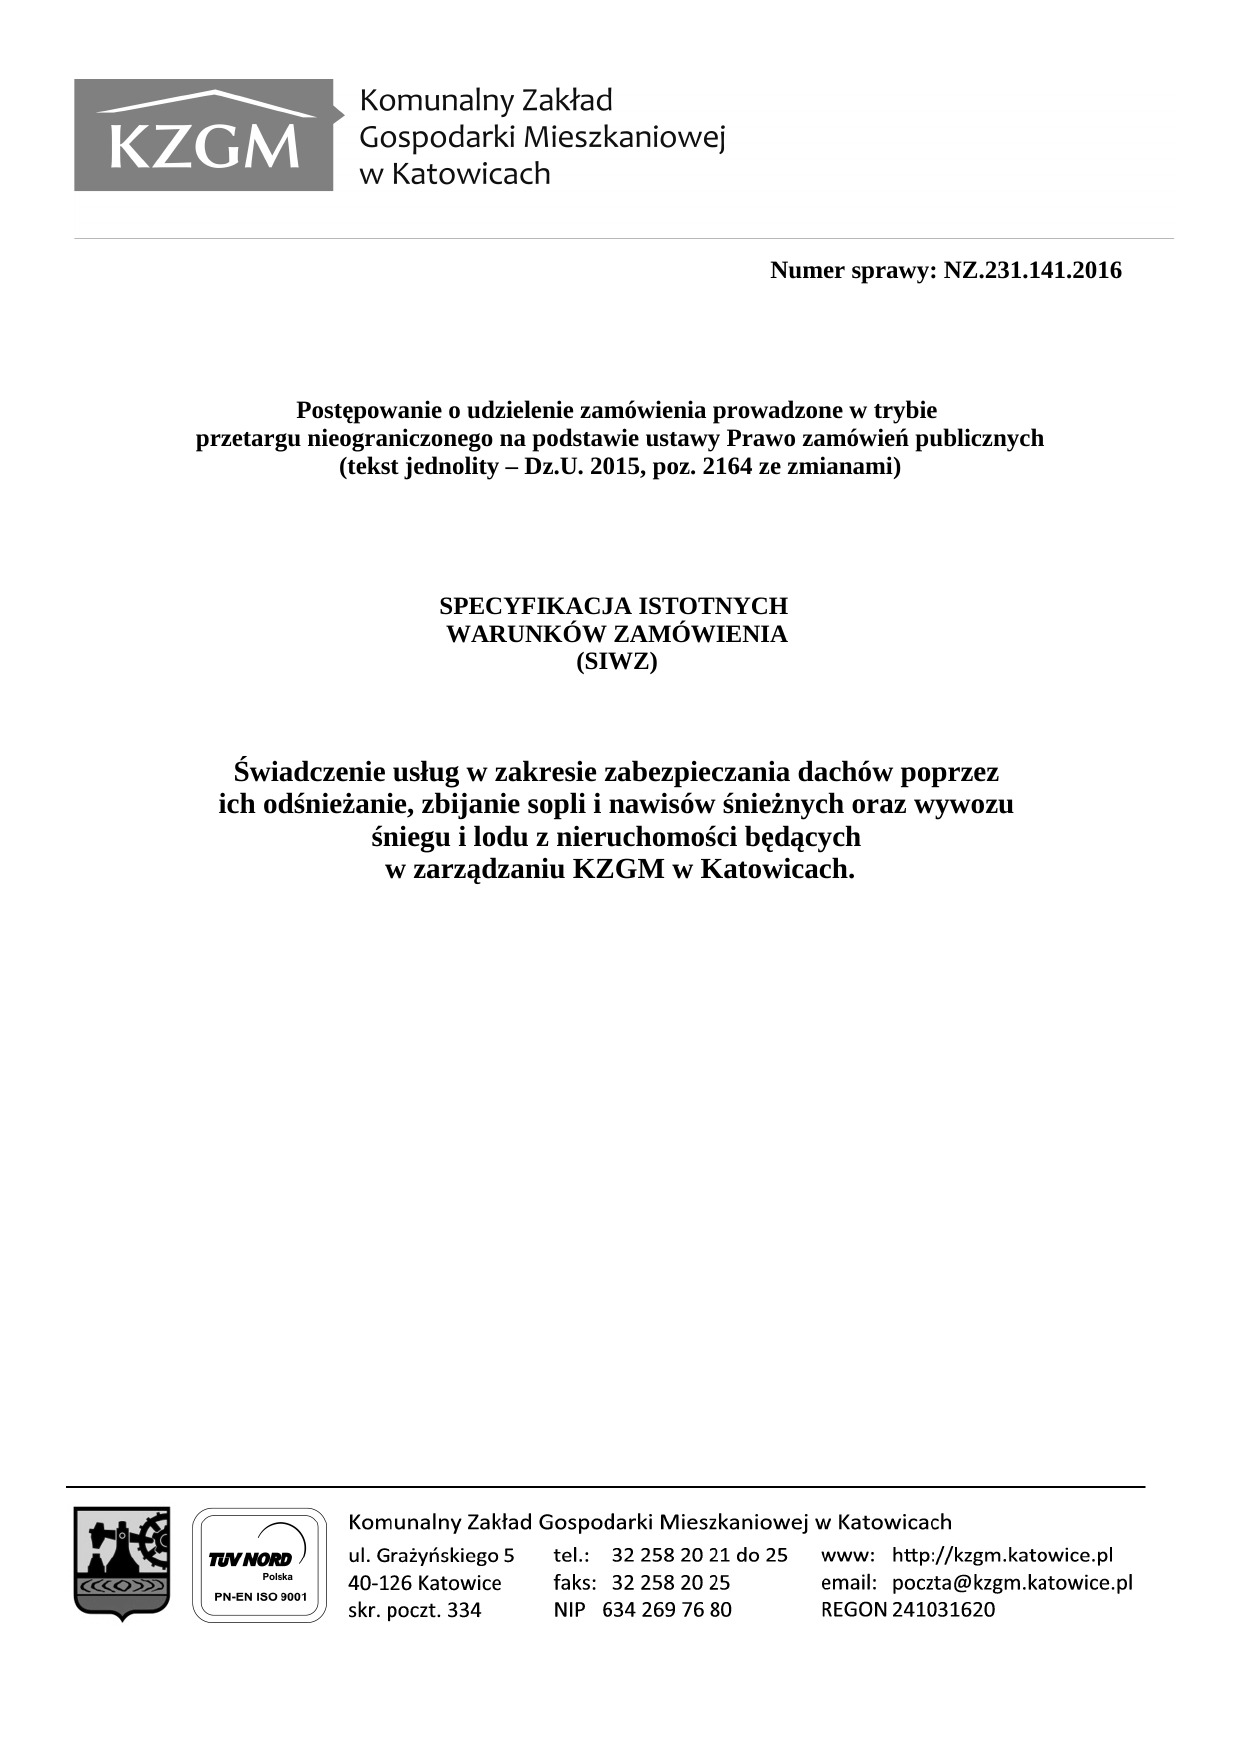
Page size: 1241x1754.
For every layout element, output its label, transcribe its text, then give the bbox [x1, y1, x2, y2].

subtitle Postępowanie o udzielenie zamówienia prowadzone w trybie przetargu nieograniczonego na podstawie ustawy Prawo zamówień publicznych (tekst jednolity – Dz.U. 2015, poz. 2164 ze zmianami) [118, 397, 1122, 480]
picture [74, 79, 1175, 240]
text Świadczenie usług w zakresie zabezpieczania dachów poprzez ich odśnieżanie, zbijanie sopli i nawisów śnieżnych oraz wywozu śniegu i lodu z nieruchomości będących w zarządzaniu KZGM w Katowicach. [118, 756, 1122, 885]
picture [66, 1485, 1150, 1631]
text WARUNKÓW ZAMÓWIENIA (SIWZ) [118, 620, 1122, 675]
text SPECYFIKACJA ISTOTNYCH [118, 592, 1122, 620]
text Numer sprawy: NZ.231.141.2016 [118, 240, 1122, 284]
